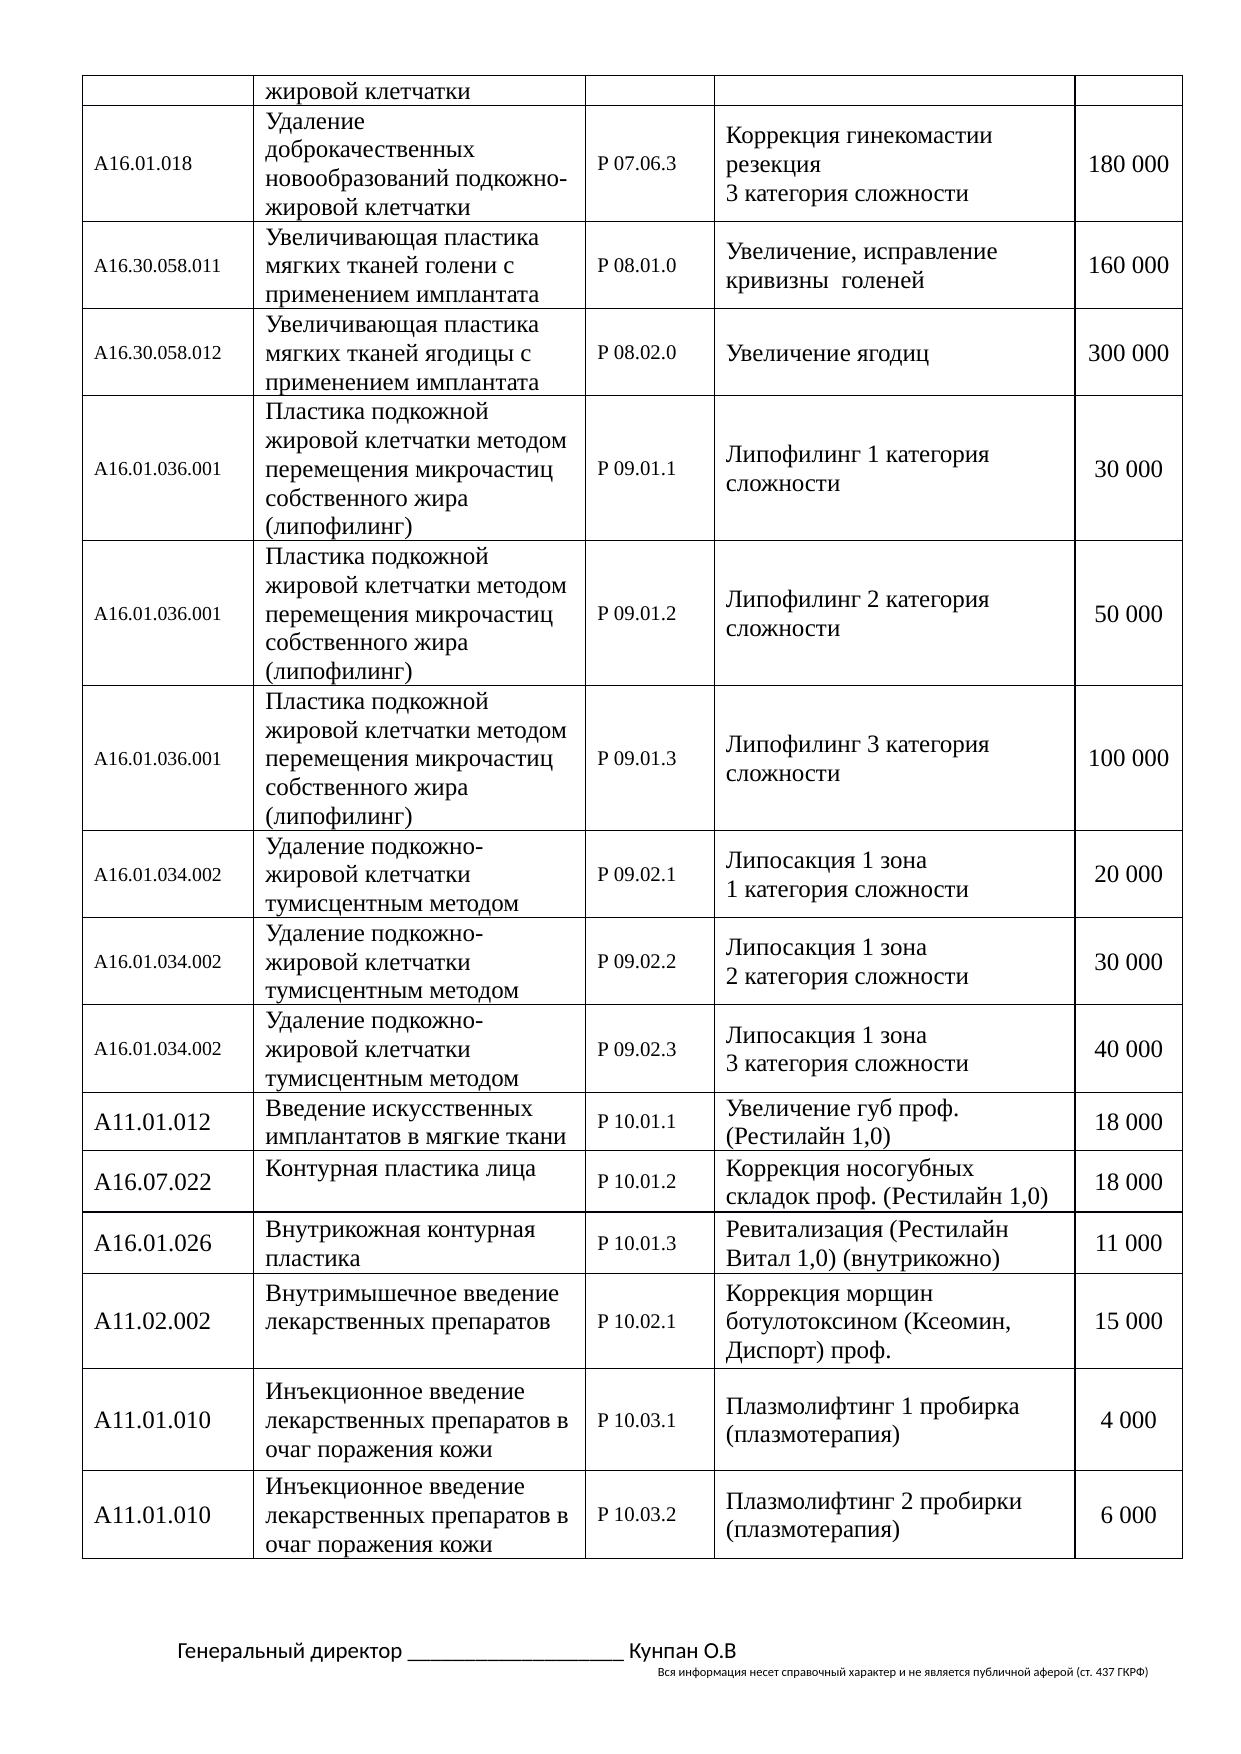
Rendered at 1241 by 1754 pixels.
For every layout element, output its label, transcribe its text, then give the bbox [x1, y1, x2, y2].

table_cell Р 09.01.1 [586, 396, 714, 540]
table_cell Липофилинг 3 категория сложности [715, 686, 1074, 830]
table_cell Плазмолифтинг 1 пробирка (плазмотерапия) [715, 1369, 1074, 1470]
table_cell Р 10.01.1 [586, 1093, 714, 1150]
table_cell Р 09.01.2 [586, 541, 714, 685]
table_cell Р 08.02.0 [586, 309, 714, 395]
table_cell 20 000 [1076, 831, 1182, 917]
table_cell Увеличение ягодиц [715, 309, 1074, 395]
table_cell Р 10.01.2 [586, 1151, 714, 1211]
table_cell А11.01.010 [83, 1471, 253, 1558]
table_cell А16.01.036.001 [83, 541, 253, 685]
table_cell Р 09.02.3 [586, 1005, 714, 1092]
table_cell Внутримышечное введение лекарственных препаратов [254, 1274, 585, 1368]
table_cell А11.01.010 [83, 1369, 253, 1470]
table_cell Удаление доброкачественных новообразований подкожно-жировой клетчатки [254, 106, 585, 221]
table_cell А16.01.034.002 [83, 831, 253, 917]
table_cell А16.30.058.011 [83, 222, 253, 308]
table_cell Плазмолифтинг 2 пробирки (плазмотерапия) [715, 1471, 1074, 1558]
table_cell А11.01.012 [83, 1093, 253, 1150]
table_cell Инъекционное введение лекарственных препаратов в очаг поражения кожи [254, 1369, 585, 1470]
table_cell Увеличение, исправление кривизны голеней [715, 222, 1074, 308]
table_cell Р 09.02.2 [586, 918, 714, 1004]
table_cell 180 000 [1076, 106, 1182, 221]
table_cell 160 000 [1076, 222, 1182, 308]
table_cell Контурная пластика лица [254, 1151, 585, 1211]
table_cell Увеличивающая пластика мягких тканей ягодицы с применением имплантата [254, 309, 585, 395]
table_cell Липосакция 1 зона 2 категория сложности [715, 918, 1074, 1004]
table_cell Р 09.02.1 [586, 831, 714, 917]
table_cell [1076, 76, 1182, 105]
table_cell 18 000 [1076, 1151, 1182, 1211]
table_cell Введение искусственных имплантатов в мягкие ткани [254, 1093, 585, 1150]
table_cell 40 000 [1076, 1005, 1182, 1092]
table_cell 18 000 [1076, 1093, 1182, 1150]
table_cell 6 000 [1076, 1471, 1182, 1558]
table_cell 15 000 [1076, 1274, 1182, 1368]
table_cell А16.01.036.001 [83, 396, 253, 540]
table_cell 100 000 [1076, 686, 1182, 830]
table_cell Липосакция 1 зона 1 категория сложности [715, 831, 1074, 917]
table_cell [83, 76, 253, 105]
table_cell Липофилинг 1 категория сложности [715, 396, 1074, 540]
table_cell А16.30.058.012 [83, 309, 253, 395]
table_cell Р 07.06.3 [586, 106, 714, 221]
table_cell Ревитализация (Рестилайн Витал 1,0) (внутрикожно) [715, 1213, 1074, 1273]
table_cell Коррекция гинекомастии резекция 3 категория сложности [715, 106, 1074, 221]
table_cell Удаление подкожно-жировой клетчатки тумисцентным методом [254, 918, 585, 1004]
table_cell Пластика подкожной жировой клетчатки методом перемещения микрочастиц собственного жира (липофилинг) [254, 396, 585, 540]
table_cell Удаление подкожно-жировой клетчатки тумисцентным методом [254, 831, 585, 917]
table_cell Внутрикожная контурная пластика [254, 1213, 585, 1273]
table_cell Р 10.03.2 [586, 1471, 714, 1558]
table_cell А16.07.022 [83, 1151, 253, 1211]
table_cell Пластика подкожной жировой клетчатки методом перемещения микрочастиц собственного жира (липофилинг) [254, 686, 585, 830]
table_cell 30 000 [1076, 396, 1182, 540]
table_cell Пластика подкожной жировой клетчатки методом перемещения микрочастиц собственного жира (липофилинг) [254, 541, 585, 685]
table_cell 30 000 [1076, 918, 1182, 1004]
table_cell Липосакция 1 зона 3 категория сложности [715, 1005, 1074, 1092]
table_cell Увеличение губ проф. (Рестилайн 1,0) [715, 1093, 1074, 1150]
table_cell А16.01.034.002 [83, 1005, 253, 1092]
table_cell Р 08.01.0 [586, 222, 714, 308]
table_cell Р 09.01.3 [586, 686, 714, 830]
table_cell Липофилинг 2 категория сложности [715, 541, 1074, 685]
table_cell 300 000 [1076, 309, 1182, 395]
table_cell 50 000 [1076, 541, 1182, 685]
table_cell Увеличивающая пластика мягких тканей голени с применением имплантата [254, 222, 585, 308]
table_cell А16.01.034.002 [83, 918, 253, 1004]
table_cell [715, 76, 1074, 105]
table_cell Р 10.01.3 [586, 1213, 714, 1273]
table_cell Удаление подкожно-жировой клетчатки тумисцентным методом [254, 1005, 585, 1092]
table_cell А16.01.018 [83, 106, 253, 221]
table_cell А11.02.002 [83, 1274, 253, 1368]
table_cell А16.01.036.001 [83, 686, 253, 830]
table_cell А16.01.026 [83, 1213, 253, 1273]
table_cell Р 10.02.1 [586, 1274, 714, 1368]
table_cell Коррекция носогубных складок проф. (Рестилайн 1,0) [715, 1151, 1074, 1211]
table_cell 4 000 [1076, 1369, 1182, 1470]
table_cell 11 000 [1076, 1213, 1182, 1273]
table_cell Р 10.03.1 [586, 1369, 714, 1470]
table_cell Коррекция морщин ботулотоксином (Ксеомин, Диспорт) проф. [715, 1274, 1074, 1368]
table_cell [586, 76, 714, 105]
table_cell Инъекционное введение лекарственных препаратов в очаг поражения кожи [254, 1471, 585, 1558]
table_cell жировой клетчатки [254, 76, 585, 105]
